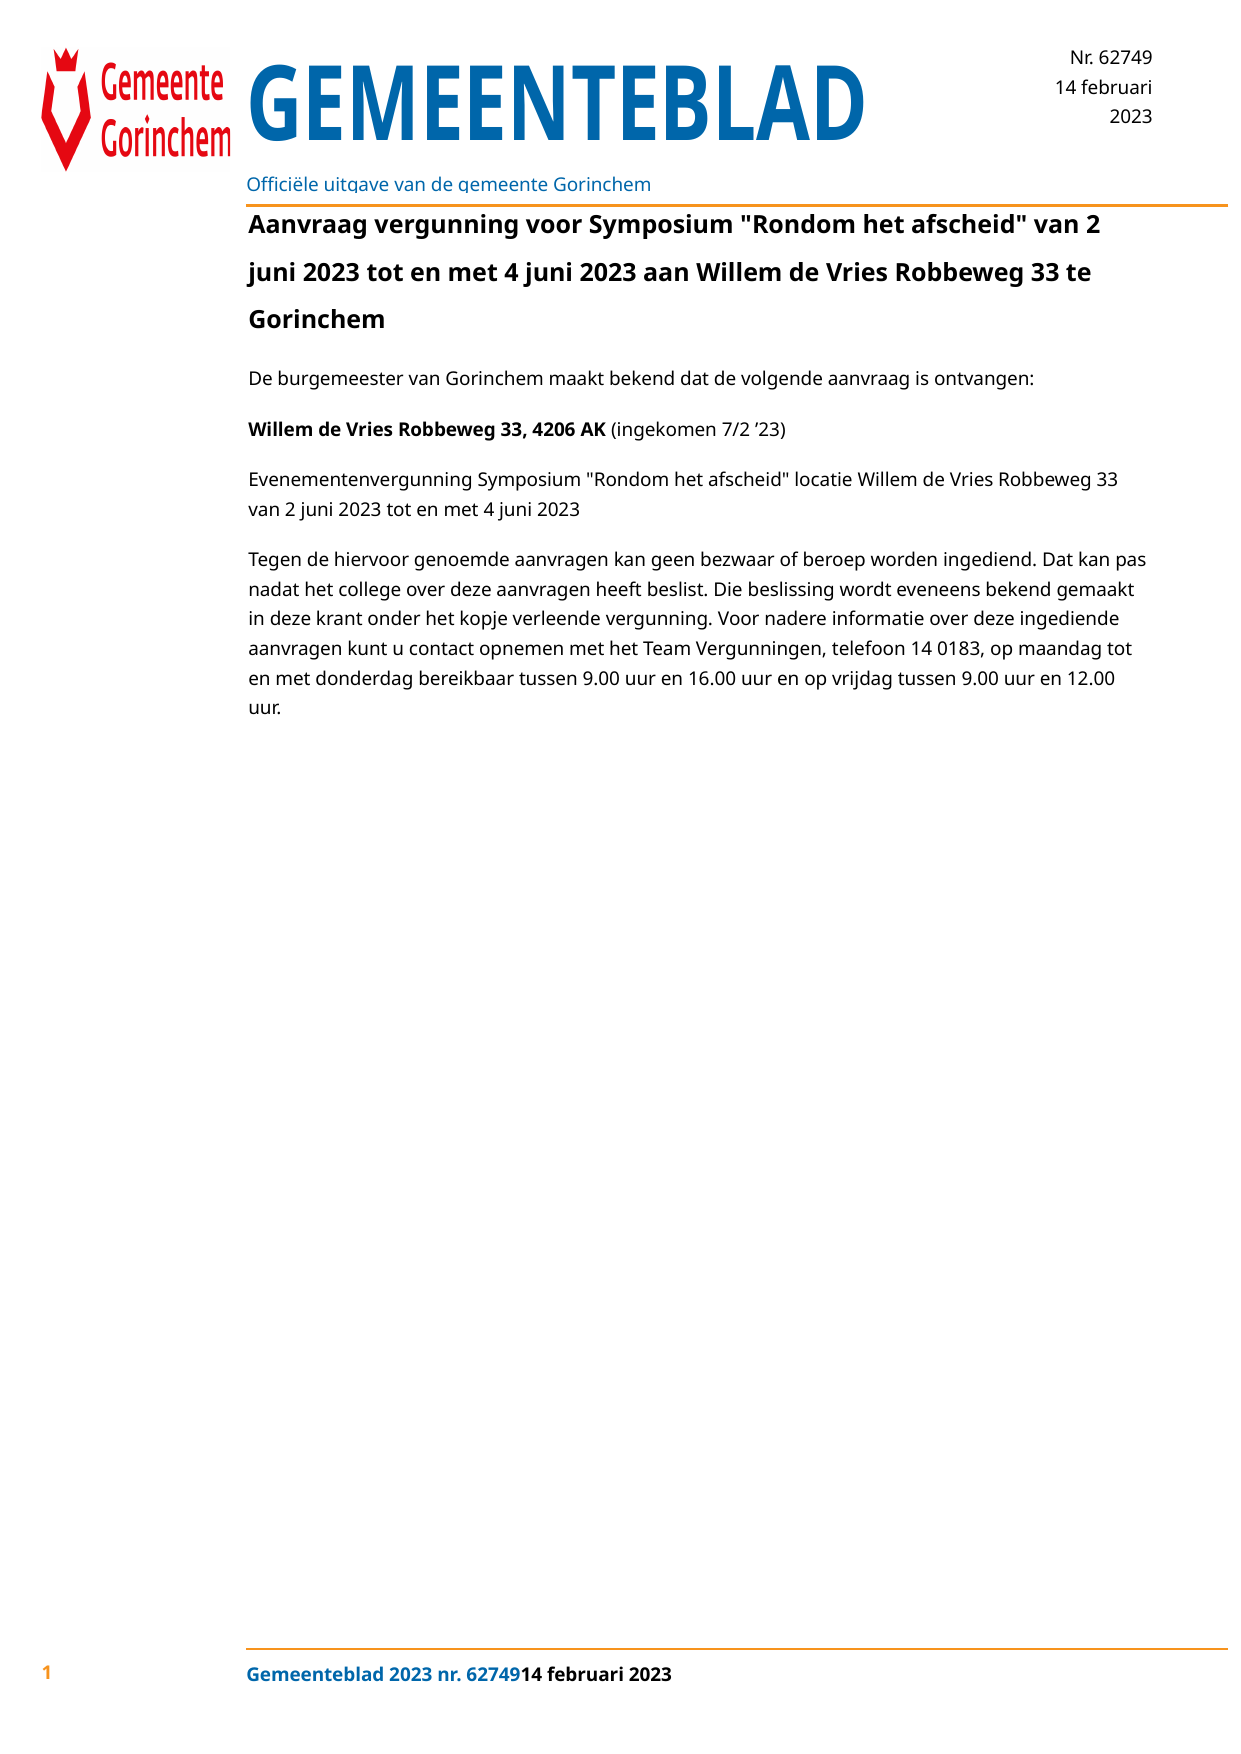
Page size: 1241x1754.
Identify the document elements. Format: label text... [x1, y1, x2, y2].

text Evenementenvergunning Symposium "Rondom het afscheid" locatie Willem de Vries Robbeweg 33 van 2 juni 2023 tot en met 4 juni 2023 [248, 466, 1152, 522]
text Tegen de hiervoor genoemde aanvragen kan geen bezwaar of beroep worden ingediend. Dat kan pas nadat het college over deze aanvragen heeft beslist. Die beslissing wordt eveneens bekend gemaakt in deze krant onder het kopje verleende vergunning. Voor nadere informatie over deze ingediende aanvragen kunt u contact opnemen met het Team Vergunningen, telefoon 14 0183, op maandag tot en met donderdag bereikbaar tussen 9.00 uur en 16.00 uur en op vrijdag tussen 9.00 uur en 12.00 uur. [248, 546, 1152, 720]
text Willem de Vries Robbeweg 33, 4206 AK (ingekomen 7/2 ’23) [248, 416, 1152, 442]
text De burgemeester van Gorinchem maakt bekend dat de volgende aanvraag is ontvangen: [248, 366, 1152, 391]
text Aanvraag vergunning voor Symposium "Rondom het afscheid" van 2 juni 2023 tot en met 4 juni 2023 aan Willem de Vries Robbeweg 33 te Gorinchem [248, 207, 1152, 336]
picture [41, 47, 231, 172]
